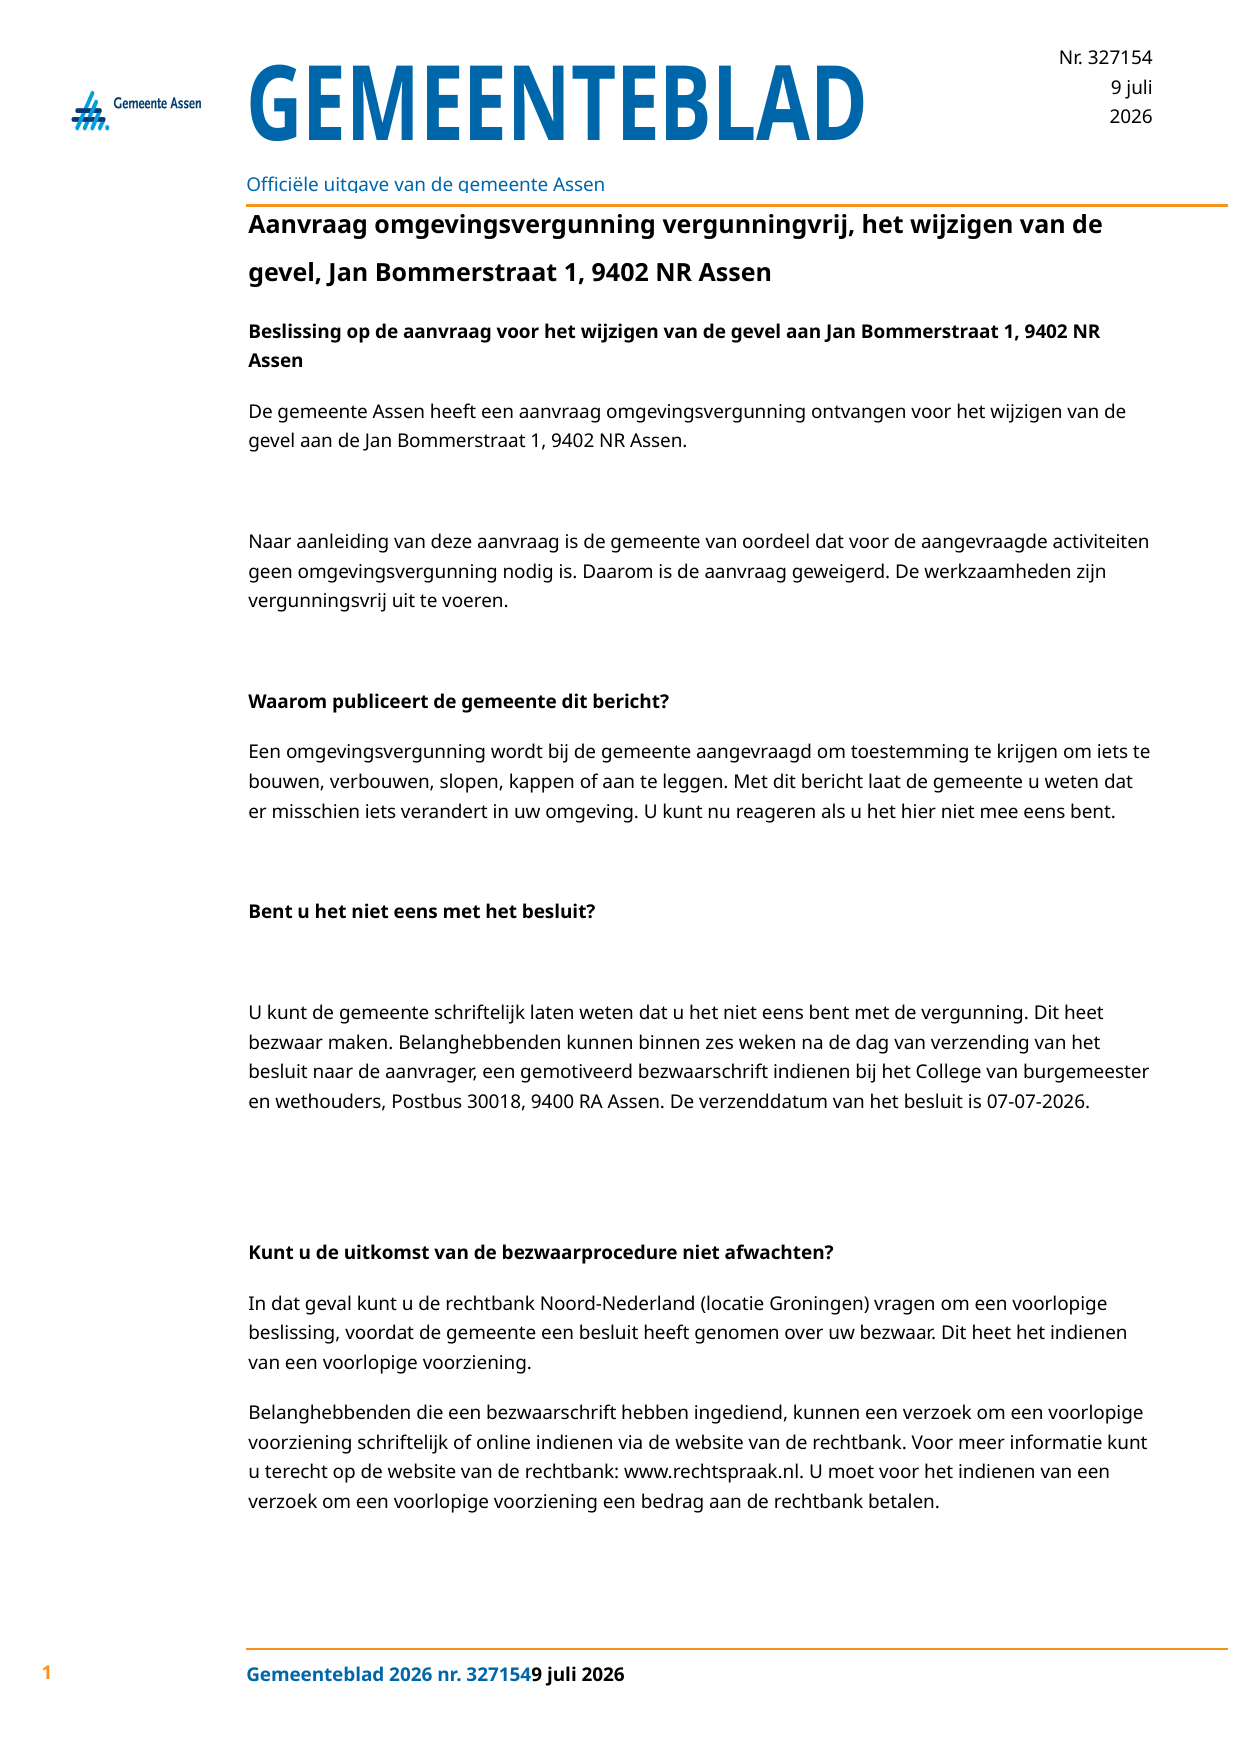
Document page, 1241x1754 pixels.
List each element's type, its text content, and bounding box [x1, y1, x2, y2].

text U kunt de gemeente schriftelijk laten weten dat u het niet eens bent met de vergunning. Dit heet bezwaar maken. Belanghebbenden kunnen binnen zes weken na de dag van verzending van het besluit naar de aanvrager, een gemotiveerd bezwaarschrift indienen bij het College van burgemeester en wethouders, Postbus 30018, 9400 RA Assen. De verzenddatum van het besluit is 07-07-2026. [248, 999, 1152, 1114]
text In dat geval kunt u de rechtbank Noord-Nederland (locatie Groningen) vragen om een voorlopige beslissing, voordat de gemeente een besluit heeft genomen over uw bezwaar. Dit heet het indienen van een voorlopige voorziening. [248, 1290, 1152, 1375]
text Aanvraag omgevingsvergunning vergunningvrij, het wijzigen van de gevel, Jan Bommerstraat 1, 9402 NR Assen [248, 207, 1152, 288]
text Naar aanleiding van deze aanvraag is de gemeente van oordeel dat voor de aangevraagde activiteiten geen omgevingsvergunning nodig is. Daarom is de aanvraag geweigerd. De werkzaamheden zijn vergunningsvrij uit te voeren. [248, 528, 1152, 613]
text De gemeente Assen heeft een aanvraag omgevingsvergunning ontvangen voor het wijzigen van de gevel aan de Jan Bommerstraat 1, 9402 NR Assen. [248, 398, 1152, 453]
text Belanghebbenden die een bezwaarschrift hebben ingediend, kunnen een verzoek om een voorlopige voorziening schriftelijk of online indienen via de website van de rechtbank. Voor meer informatie kunt u terecht op de website van de rechtbank: www.rechtspraak.nl. U moet voor het indienen van een verzoek om een voorlopige voorziening een bedrag aan de rechtbank betalen. [248, 1399, 1152, 1514]
text Beslissing op de aanvraag voor het wijzigen van de gevel aan Jan Bommerstraat 1, 9402 NR Assen [248, 318, 1152, 373]
picture [41, 47, 231, 172]
text Een omgevingsvergunning wordt bij de gemeente aangevraagd om toestemming te krijgen om iets te bouwen, verbouwen, slopen, kappen of aan te leggen. Met dit bericht laat de gemeente u weten dat er misschien iets verandert in uw omgeving. U kunt nu reageren als u het hier niet mee eens bent. [248, 739, 1152, 824]
text Kunt u de uitkomst van de bezwaarprocedure niet afwachten? [248, 1239, 1152, 1265]
text Waarom publiceert de gemeente dit bericht? [248, 688, 1152, 714]
text Bent u het niet eens met het besluit? [248, 899, 1152, 924]
